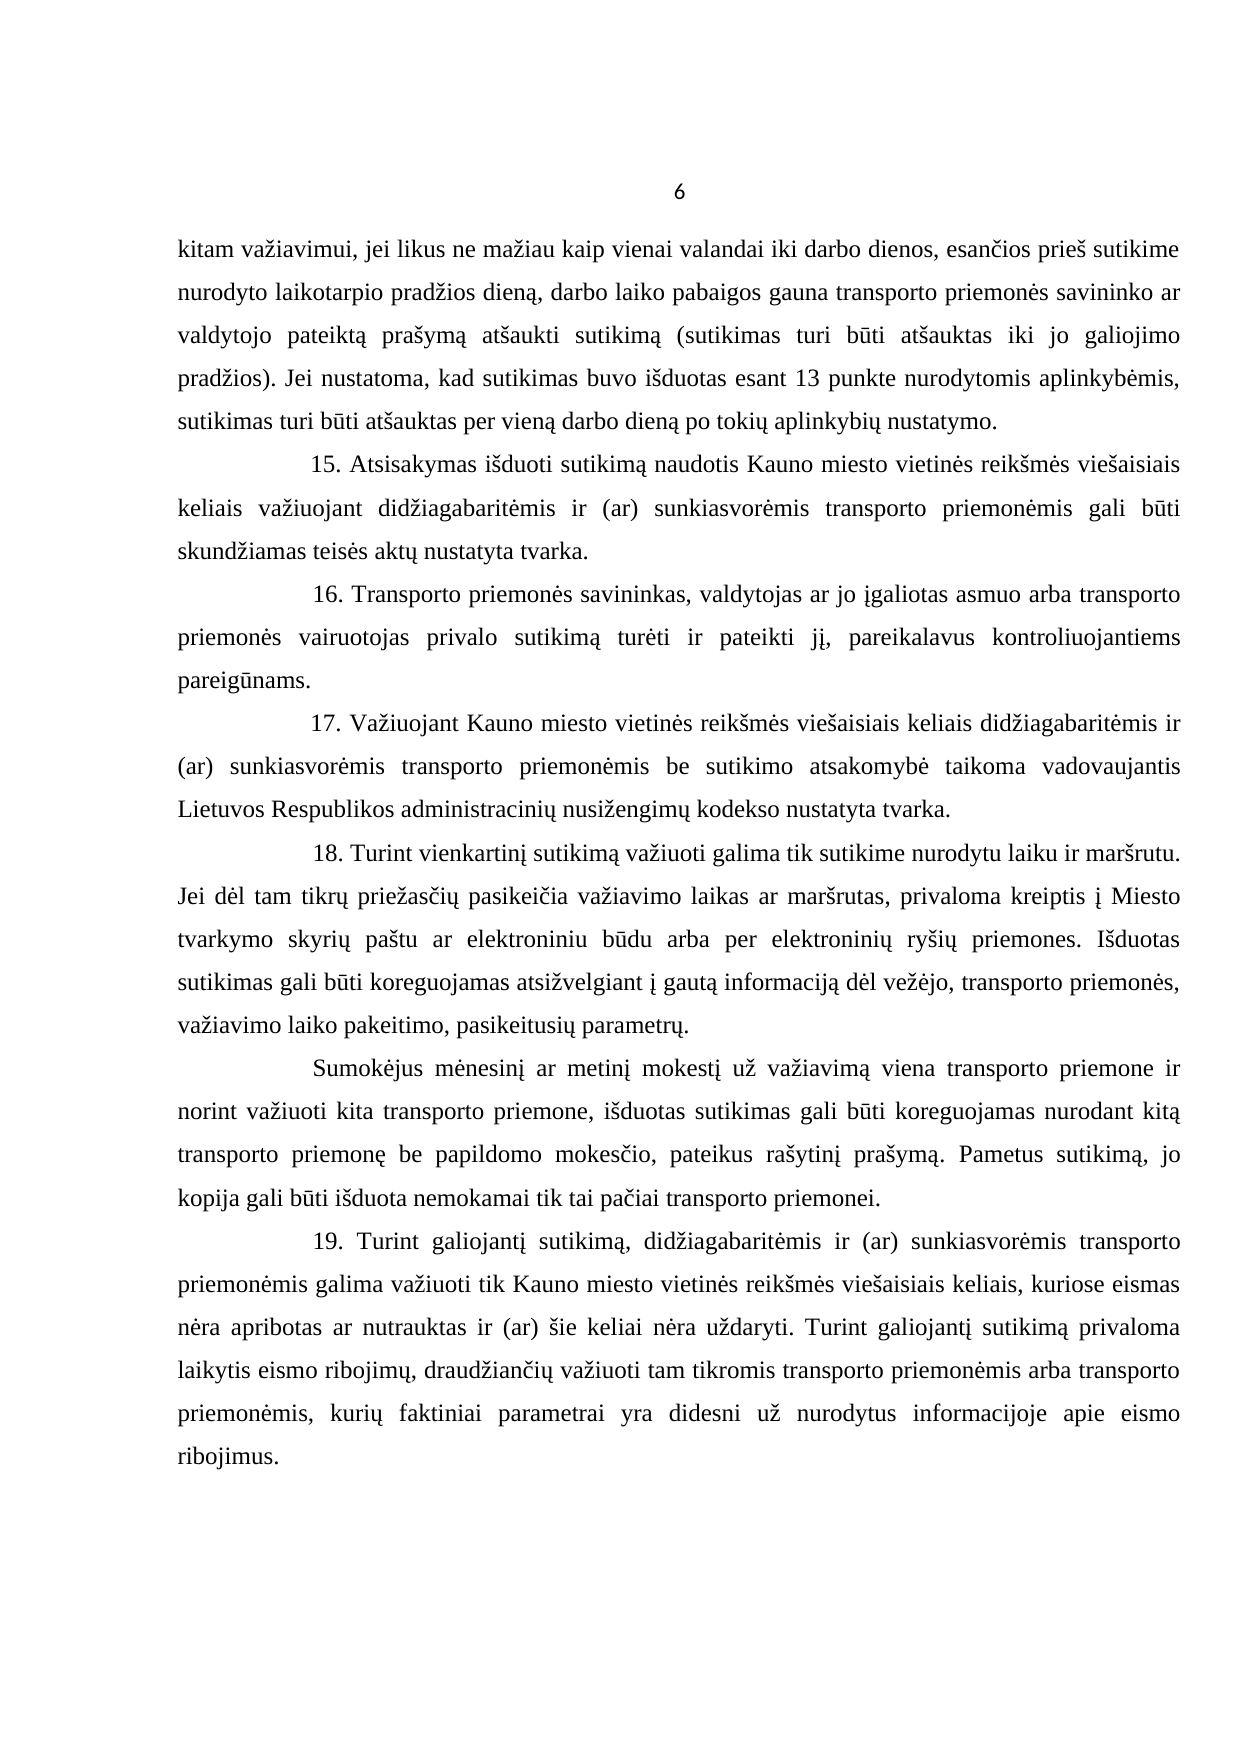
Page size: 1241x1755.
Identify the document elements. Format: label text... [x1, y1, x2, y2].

text kitam važiavimui, jei likus ne mažiau kaip vienai valandai iki darbo dienos, esančios prieš sutikime nurodyto laikotarpio pradžios dieną, darbo laiko pabaigos gauna transporto priemonės savininko ar valdytojo pateiktą prašymą atšaukti sutikimą (sutikimas turi būti atšauktas iki jo galiojimo pradžios). Jei nustatoma, kad sutikimas buvo išduotas esant 13 punkte nurodytomis aplinkybėmis, sutikimas turi būti atšauktas per vieną darbo dieną po tokių aplinkybių nustatymo. [177, 234, 1181, 435]
text Sumokėjus mėnesinį ar metinį mokestį už važiavimą viena transporto priemone ir norint važiuoti kita transporto priemone, išduotas sutikimas gali būti koreguojamas nurodant kitą transporto priemonę be papildomo mokesčio, pateikus rašytinį prašymą. Pametus sutikimą, jo kopija gali būti išduota nemokamai tik tai pačiai transporto priemonei. [177, 1053, 1181, 1211]
text 16. Transporto priemonės savininkas, valdytojas ar jo įgaliotas asmuo arba transporto priemonės vairuotojas privalo sutikimą turėti ir pateikti jį, pareikalavus kontroliuojantiems pareigūnams. [177, 579, 1181, 694]
text 17. Važiuojant Kauno miesto vietinės reikšmės viešaisiais keliais didžiagabaritėmis ir (ar) sunkiasvorėmis transporto priemonėmis be sutikimo atsakomybė taikoma vadovaujantis Lietuvos Respublikos administracinių nusižengimų kodekso nustatyta tvarka. [177, 708, 1181, 823]
text 19. Turint galiojantį sutikimą, didžiagabaritėmis ir (ar) sunkiasvorėmis transporto priemonėmis galima važiuoti tik Kauno miesto vietinės reikšmės viešaisiais keliais, kuriose eismas nėra apribotas ar nutrauktas ir (ar) šie keliai nėra uždaryti. Turint galiojantį sutikimą privaloma laikytis eismo ribojimų, draudžiančių važiuoti tam tikromis transporto priemonėmis arba transporto priemonėmis, kurių faktiniai parametrai yra didesni už nurodytus informacijoje apie eismo ribojimus. [177, 1226, 1181, 1470]
text 15. Atsisakymas išduoti sutikimą naudotis Kauno miesto vietinės reikšmės viešaisiais keliais važiuojant didžiagabaritėmis ir (ar) sunkiasvorėmis transporto priemonėmis gali būti skundžiamas teisės aktų nustatyta tvarka. [177, 449, 1181, 564]
text 18. Turint vienkartinį sutikimą važiuoti galima tik sutikime nurodytu laiku ir maršrutu. Jei dėl tam tikrų priežasčių pasikeičia važiavimo laikas ar maršrutas, privaloma kreiptis į Miesto tvarkymo skyrių paštu ar elektroniniu būdu arba per elektroninių ryšių priemones. Išduotas sutikimas gali būti koreguojamas atsižvelgiant į gautą informaciją dėl vežėjo, transporto priemonės, važiavimo laiko pakeitimo, pasikeitusių parametrų. [177, 838, 1181, 1039]
